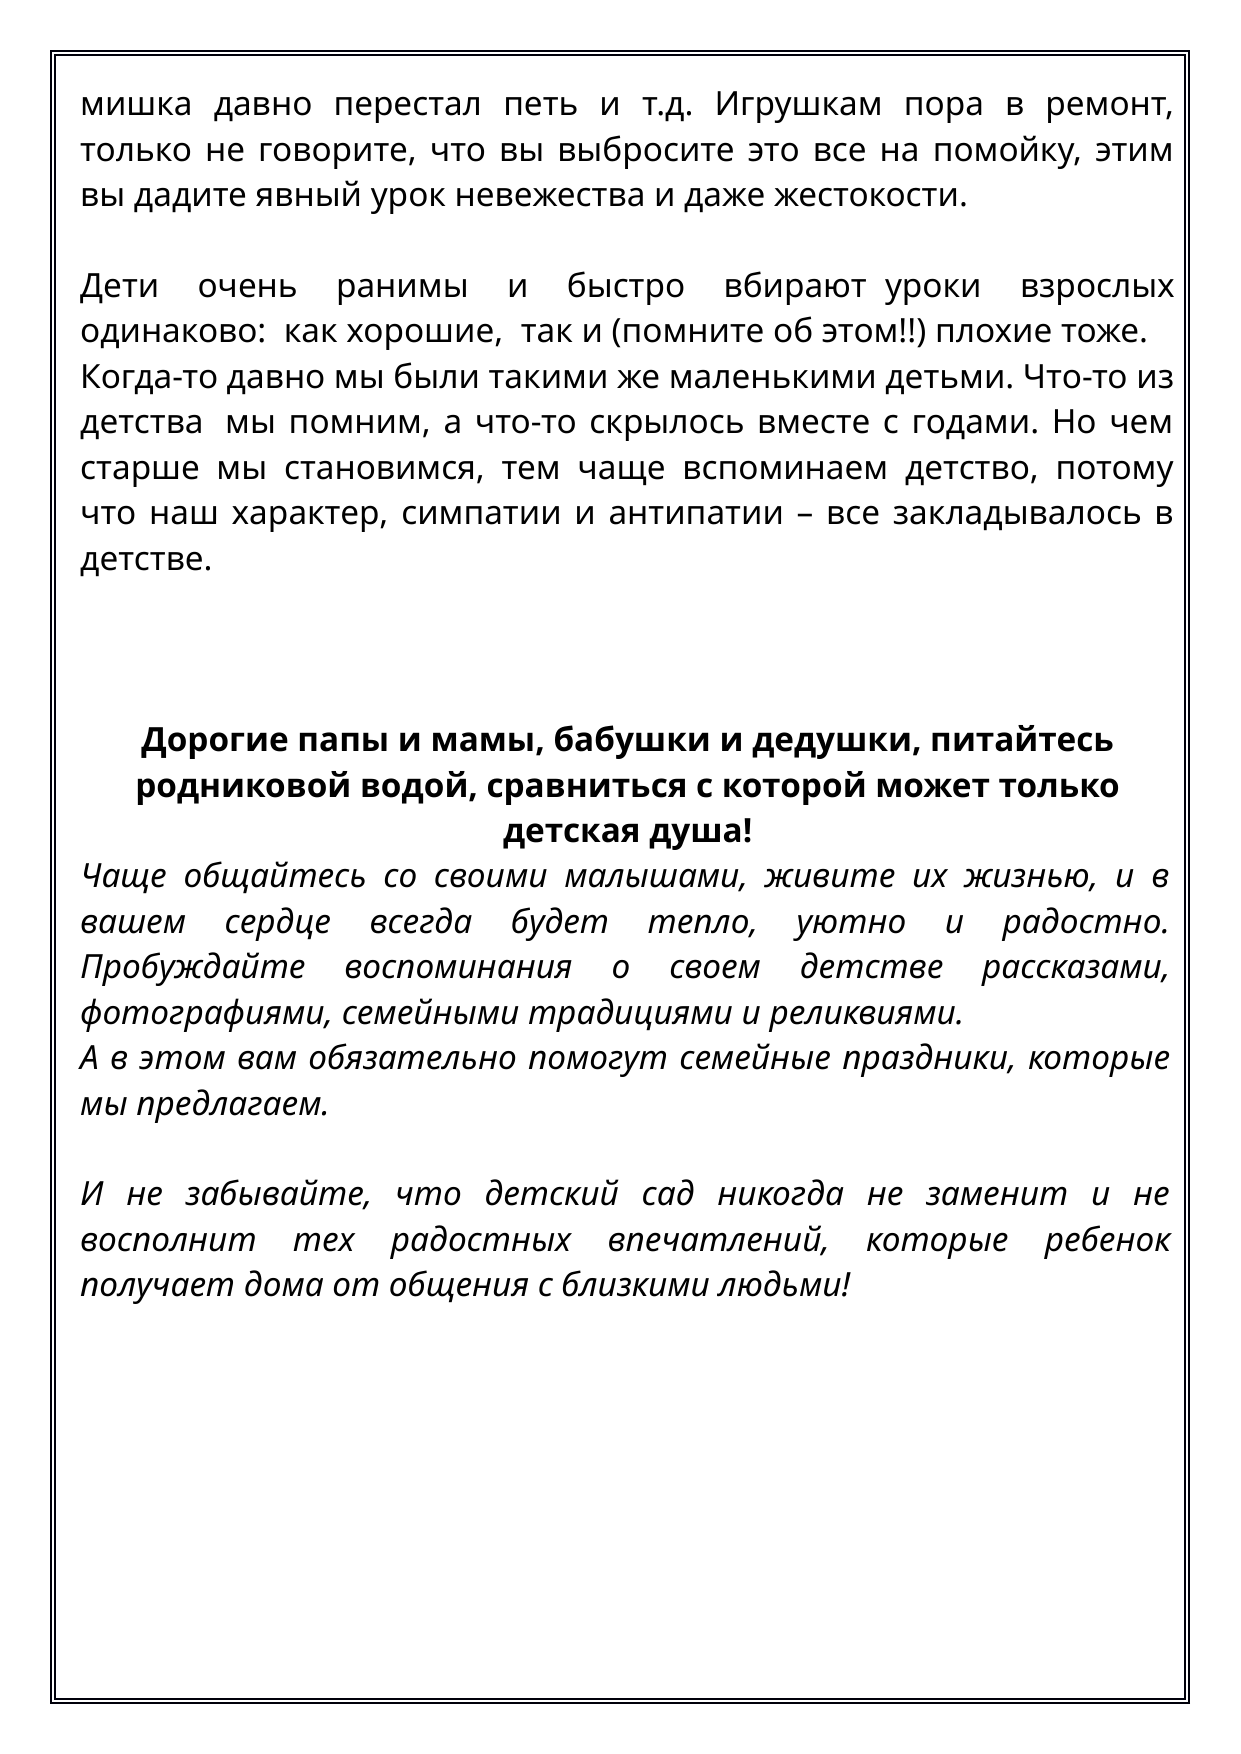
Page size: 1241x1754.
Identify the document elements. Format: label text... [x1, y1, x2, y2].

text Чаще общайтесь со своими малышами, живите их жизнью, и в вашем сердце всегда будет тепло, уютно и радостно. Пробуждайте воспоминания о своем детстве рассказами, фотографиями, семейными традициями и реликвиями. [80, 852, 1175, 1034]
text Дети очень ранимы и быстро вбирают уроки взрослых одинаково: как хорошие, так и (помните об этом!!) плохие тоже. [80, 262, 1175, 353]
text мишка давно перестал петь и т.д. Игрушкам пора в ремонт, только не говорите, что вы выбросите это все на помойку, этим вы дадите явный урок невежества и даже жестокости. [80, 80, 1175, 216]
text Дорогие папы и мамы, бабушки и дедушки, питайтесь родниковой водой, сравниться с которой может только детская душа! [80, 716, 1175, 852]
text А в этом вам обязательно помогут семейные праздники, которые мы предлагаем. [80, 1034, 1175, 1125]
text И не забывайте, что детский сад никогда не заменит и не восполнит тех радостных впечатлений, которые ребенок получает дома от общения с близкими людьми! [80, 1170, 1175, 1306]
text Когда-то давно мы были такими же маленькими детьми. Что-то из детства мы помним, а что-то скрылось вместе с годами. Но чем старше мы становимся, тем чаще вспоминаем детство, потому что наш характер, симпатии и антипатии – все закладывалось в детстве. [80, 353, 1175, 580]
